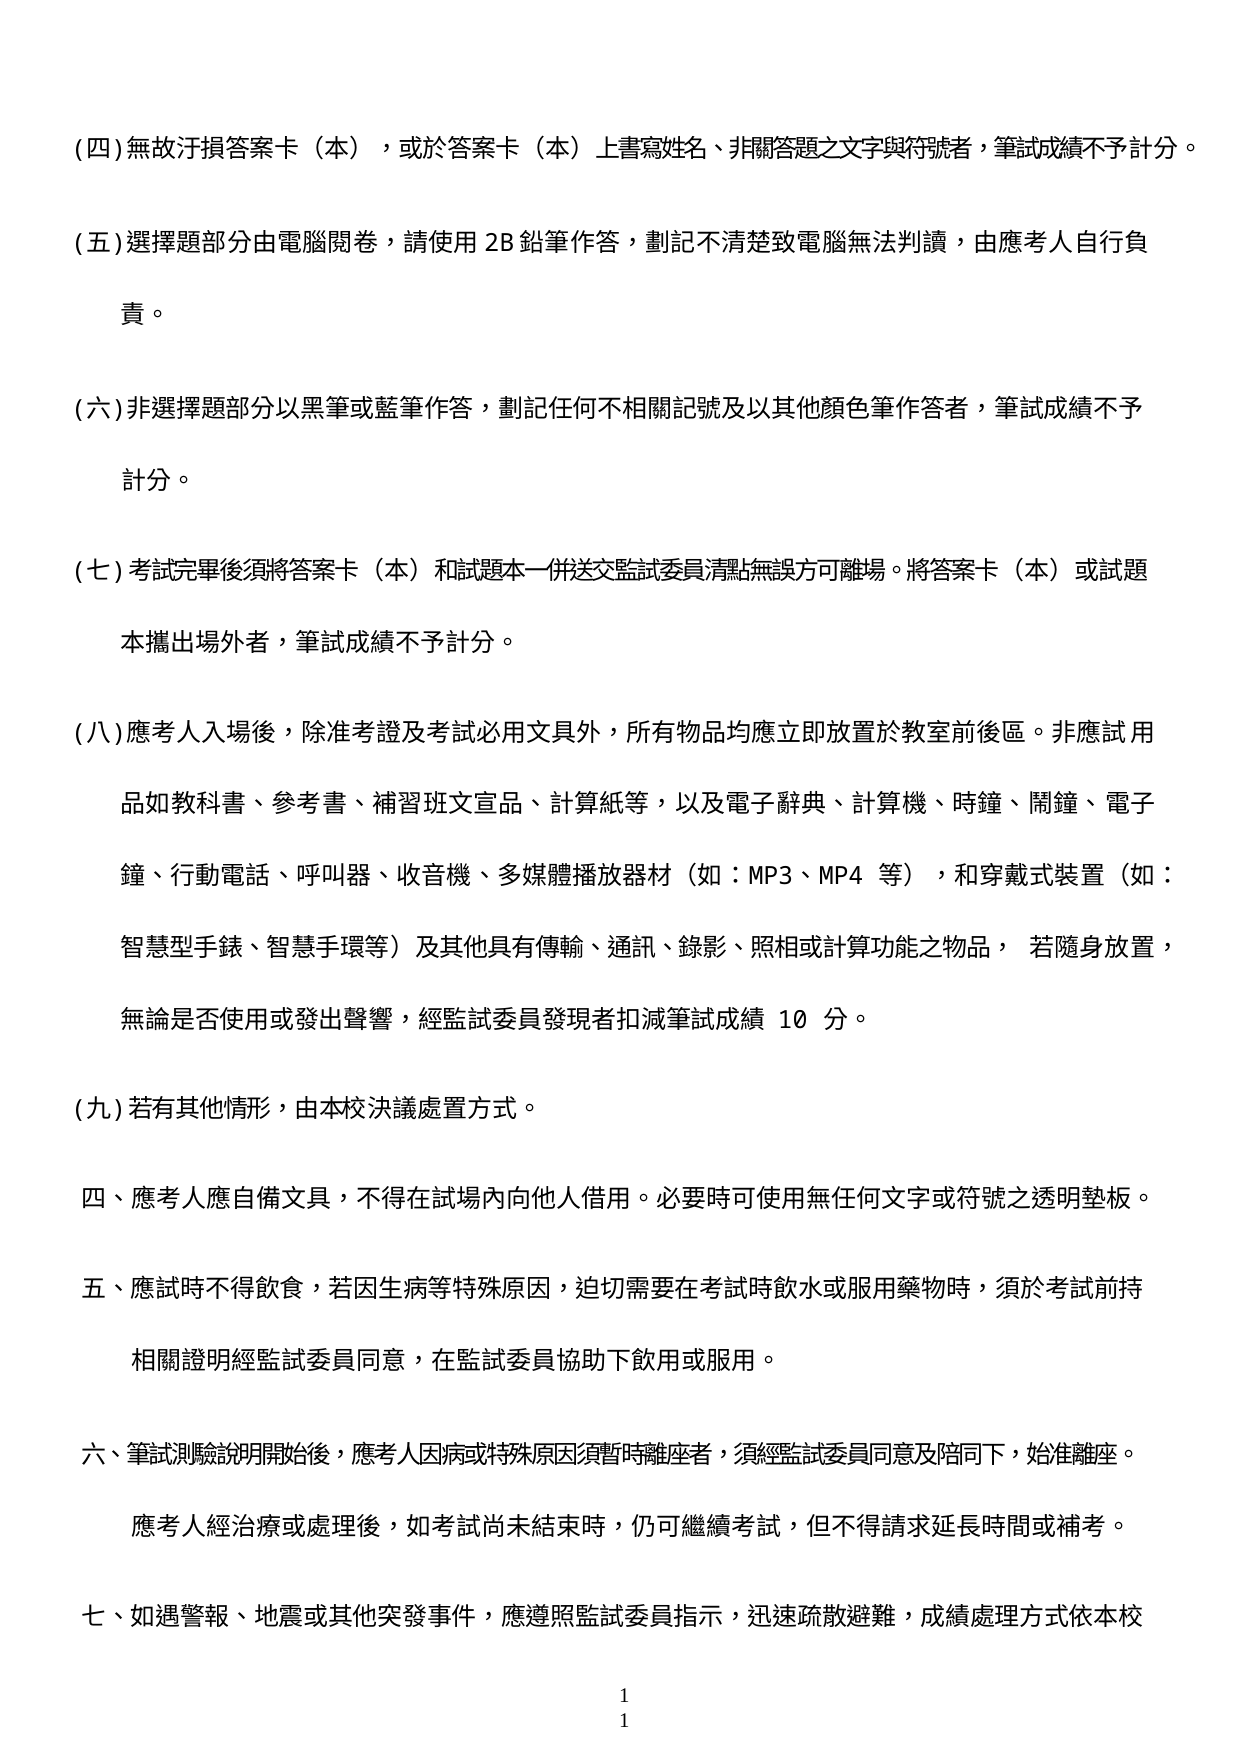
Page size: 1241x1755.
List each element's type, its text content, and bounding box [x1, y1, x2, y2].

text (六)非選擇題部分以黑筆或藍筆作答，劃記任何不相關記號及以其他顏色筆作答者，筆試成績不予計分。 [71, 365, 1155, 500]
text 七、如遇警報、地震或其他突發事件，應遵照監試委員指示，迅速疏散避難，成績處理方式依本校 [81, 1573, 1155, 1635]
text (五)選擇題部分由電腦閱卷，請使用2B鉛筆作答，劃記不清楚致電腦無法判讀，由應考人自行負責。 [71, 199, 1155, 333]
text 六、筆試測驗說明開始後，應考人因病或特殊原因須暫時離座者，須經監試委員同意及陪同下，始准離座。應考人經治療或處理後，如考試尚未結束時，仍可繼續考試，但不得請求延長時間或補考。 [81, 1411, 1157, 1546]
text (八)應考人入場後，除准考證及考試必用文具外，所有物品均應立即放置於教室前後區。非應試用品如教科書、參考書、補習班文宣品、計算紙等，以及電子辭典、計算機、時鐘、鬧鐘、電子鐘、行動電話、呼叫器、收音機、多媒體播放器材（如：MP3、MP4 等），和穿戴式裝置（如：智慧型手錶、智慧手環等）及其他具有傳輸、通訊、錄影、照相或計算功能之物品， 若隨身放置，無論是否使用或發出聲響，經監試委員發現者扣減筆試成績 10 分。 [71, 688, 1156, 1038]
text 四、應考人應自備文具，不得在試場內向他人借用。必要時可使用無任何文字或符號之透明墊板。 [81, 1155, 1155, 1218]
text (九)若有其他情形，由本校決議處置方式。 [71, 1065, 1155, 1128]
text 五、應試時不得飲食，若因生病等特殊原因，迫切需要在考試時飲水或服用藥物時，須於考試前持相關證明經監試委員同意，在監試委員協助下飲用或服用。 [81, 1245, 1155, 1379]
text (四)無故汙損答案卡（本），或於答案卡（本）上書寫姓名、非關答題之文字與符號者，筆試成績不予計分。 [71, 105, 1193, 167]
text (七)考試完畢後須將答案卡（本）和試題本一併送交監試委員清點無誤方可離場。將答案卡（本）或試題本攜出場外者，筆試成績不予計分。 [71, 527, 1158, 661]
